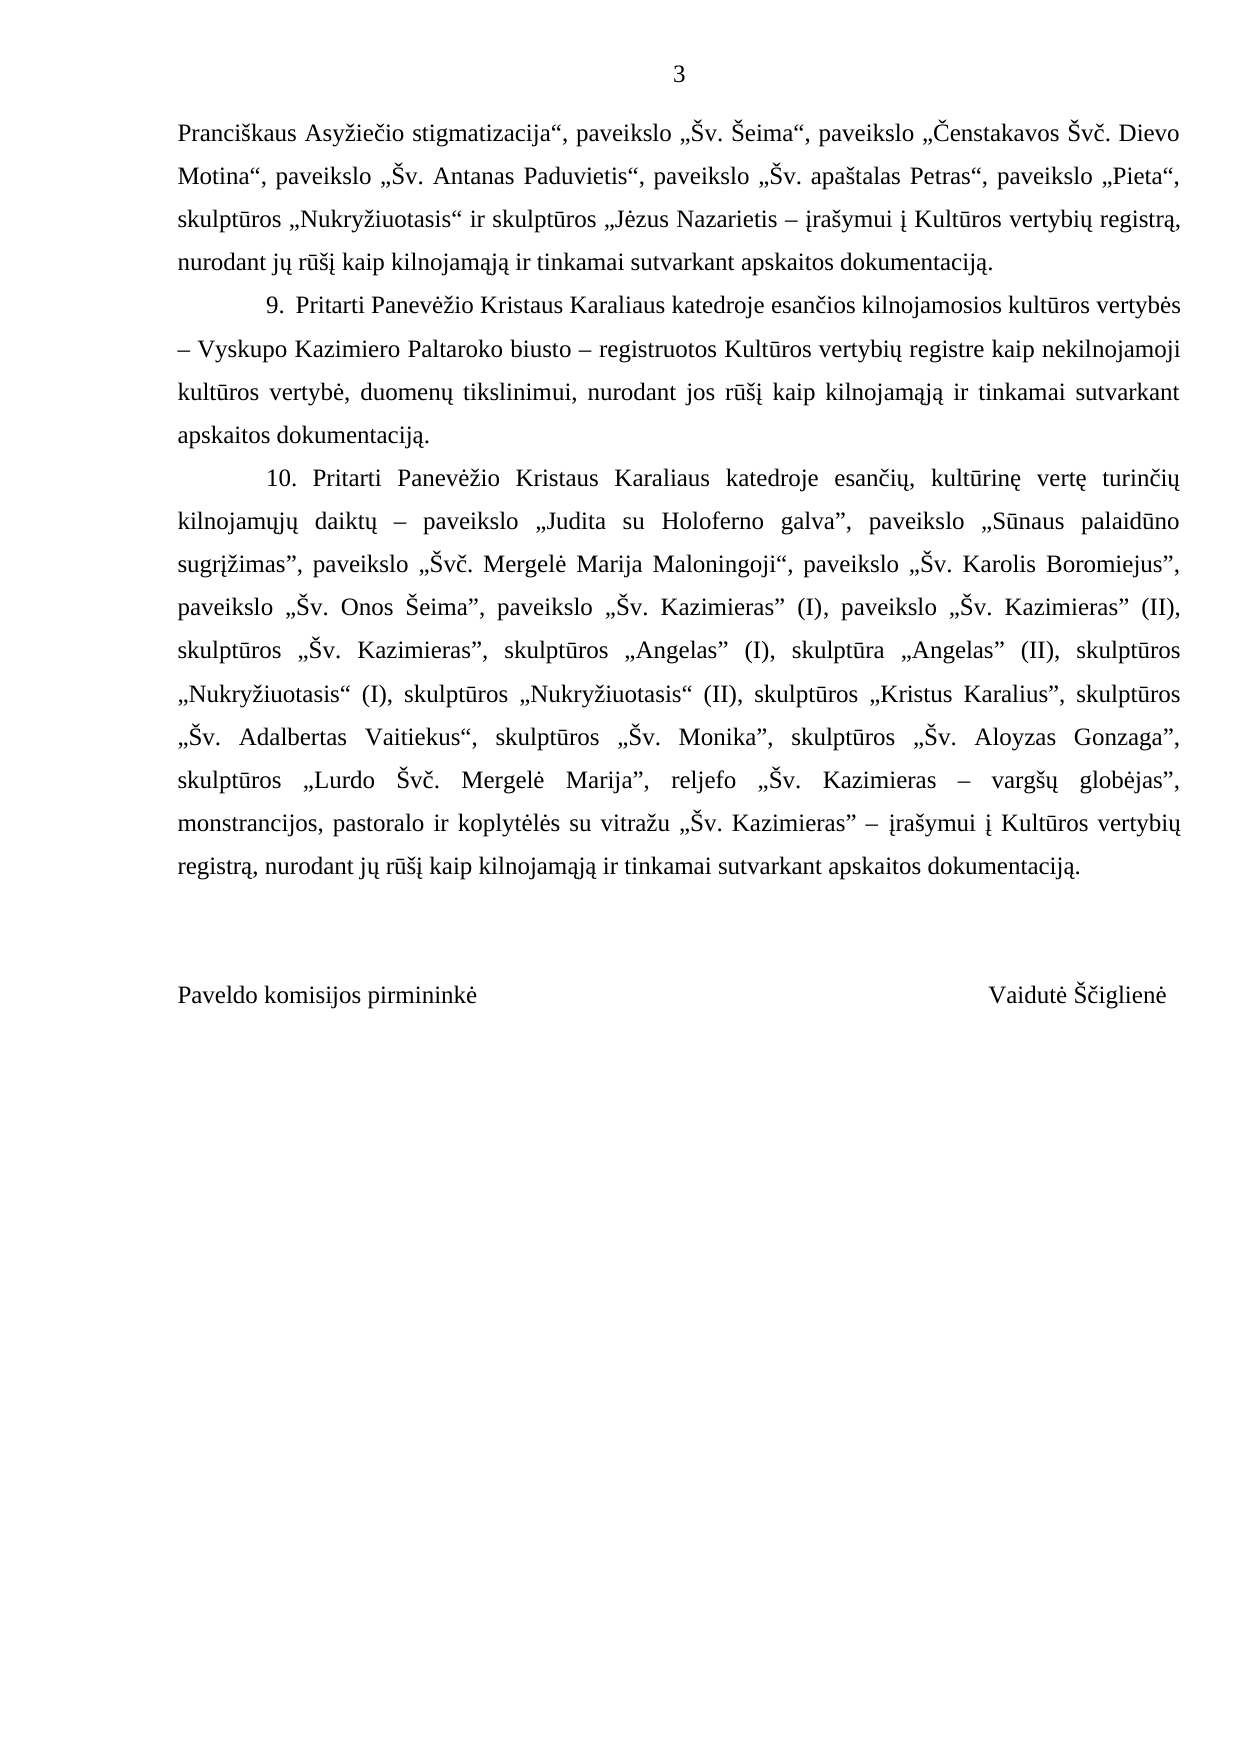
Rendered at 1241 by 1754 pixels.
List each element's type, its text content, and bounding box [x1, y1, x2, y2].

text 10. Pritarti Panevėžio Kristaus Karaliaus katedroje esančių, kultūrinę vertę turinčių kilnojamųjų daiktų – paveikslo „Judita su Holoferno galva”, paveikslo „Sūnaus palaidūno sugrįžimas”, paveikslo „Švč. Mergelė Marija Maloningoji“, paveikslo „Šv. Karolis Boromiejus”, paveikslo „Šv. Onos Šeima”, paveikslo „Šv. Kazimieras” (I), paveikslo „Šv. Kazimieras” (II), skulptūros „Šv. Kazimieras”, skulptūros „Angelas” (I), skulptūra „Angelas” (II), skulptūros „Nukryžiuotasis“ (I), skulptūros „Nukryžiuotasis“ (II), skulptūros „Kristus Karalius”, skulptūros „Šv. Adalbertas Vaitiekus“, skulptūros „Šv. Monika”, skulptūros „Šv. Aloyzas Gonzaga”, skulptūros „Lurdo Švč. Mergelė Marija”, reljefo „Šv. Kazimieras – vargšų globėjas”, monstrancijos, pastoralo ir koplytėlės su vitražu „Šv. Kazimieras” – įrašymui į Kultūros vertybių registrą, nurodant jų rūšį kaip kilnojamąją ir tinkamai sutvarkant apskaitos dokumentaciją. [177, 463, 1181, 880]
text Pranciškaus Asyžiečio stigmatizacija“, paveikslo „Šv. Šeima“, paveikslo „Čenstakavos Švč. Dievo Motina“, paveikslo „Šv. Antanas Paduvietis“, paveikslo „Šv. apaštalas Petras“, paveikslo „Pieta“, skulptūros „Nukryžiuotasis“ ir skulptūros „Jėzus Nazarietis – įrašymui į Kultūros vertybių registrą, nurodant jų rūšį kaip kilnojamąją ir tinkamai sutvarkant apskaitos dokumentaciją. [177, 118, 1181, 276]
text 9. Pritarti Panevėžio Kristaus Karaliaus katedroje esančios kilnojamosios kultūros vertybės – Vyskupo Kazimiero Paltaroko biusto – registruotos Kultūros vertybių registre kaip nekilnojamoji kultūros vertybė, duomenų tikslinimui, nurodant jos rūšį kaip kilnojamąją ir tinkamai sutvarkant apskaitos dokumentaciją. [177, 291, 1181, 449]
text Paveldo komisijos pirmininkė Vaidutė Ščiglienė [177, 981, 1181, 1009]
